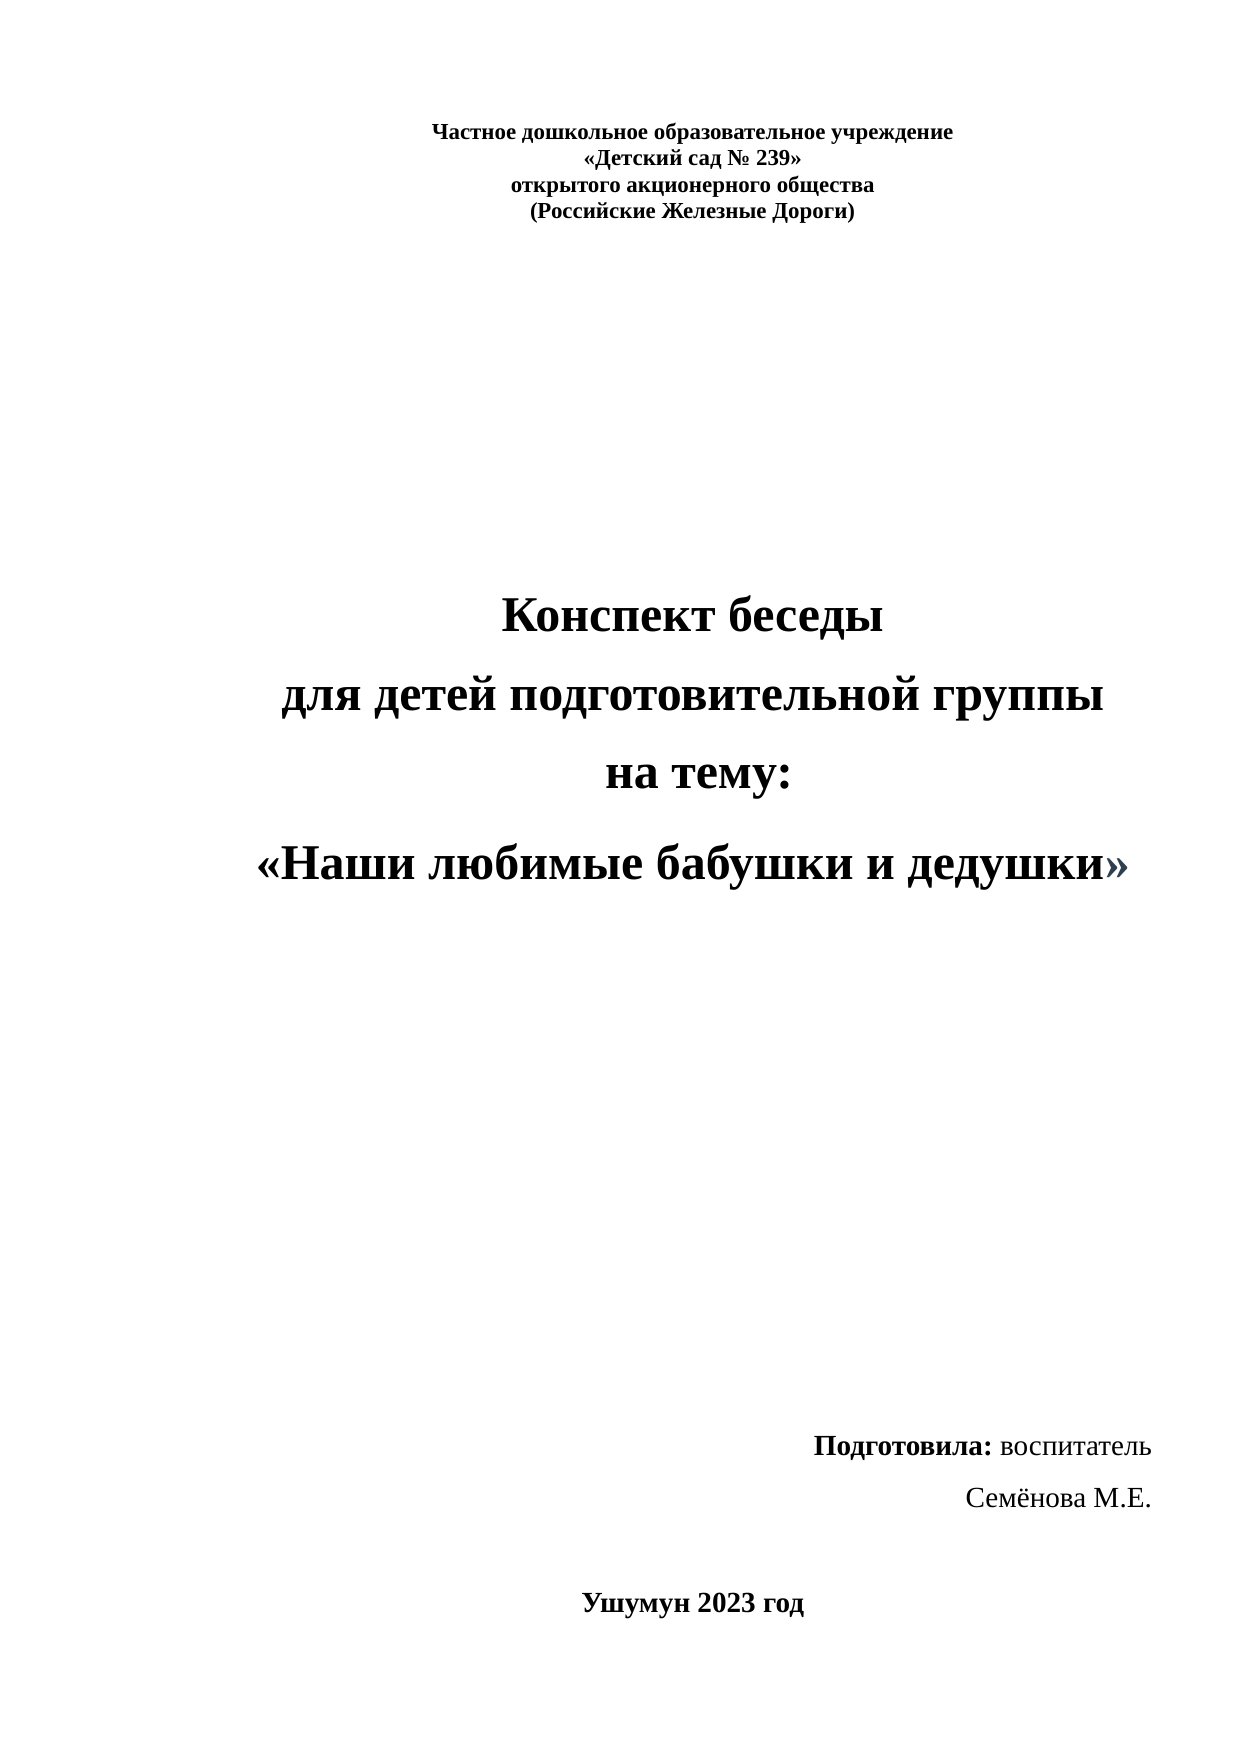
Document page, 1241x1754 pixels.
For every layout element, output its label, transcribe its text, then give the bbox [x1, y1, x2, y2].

text «Наши любимые бабушки и дедушки» [177, 832, 1152, 890]
text Конспект беседы [177, 585, 1152, 643]
text Семёнова М.Е. [177, 1481, 1152, 1514]
text открытого акционерного общества [177, 171, 1152, 197]
text (Российские Железные Дороги) [177, 197, 1152, 223]
text «Детский сад № 239» [177, 144, 1152, 171]
text Ушумун 2023 год [177, 1586, 1152, 1619]
text на тему: [177, 741, 1152, 799]
text Частное дошкольное образовательное учреждение [177, 118, 1152, 144]
text для детей подготовительной группы [177, 663, 1152, 721]
text Подготовила: воспитатель [177, 1428, 1152, 1462]
